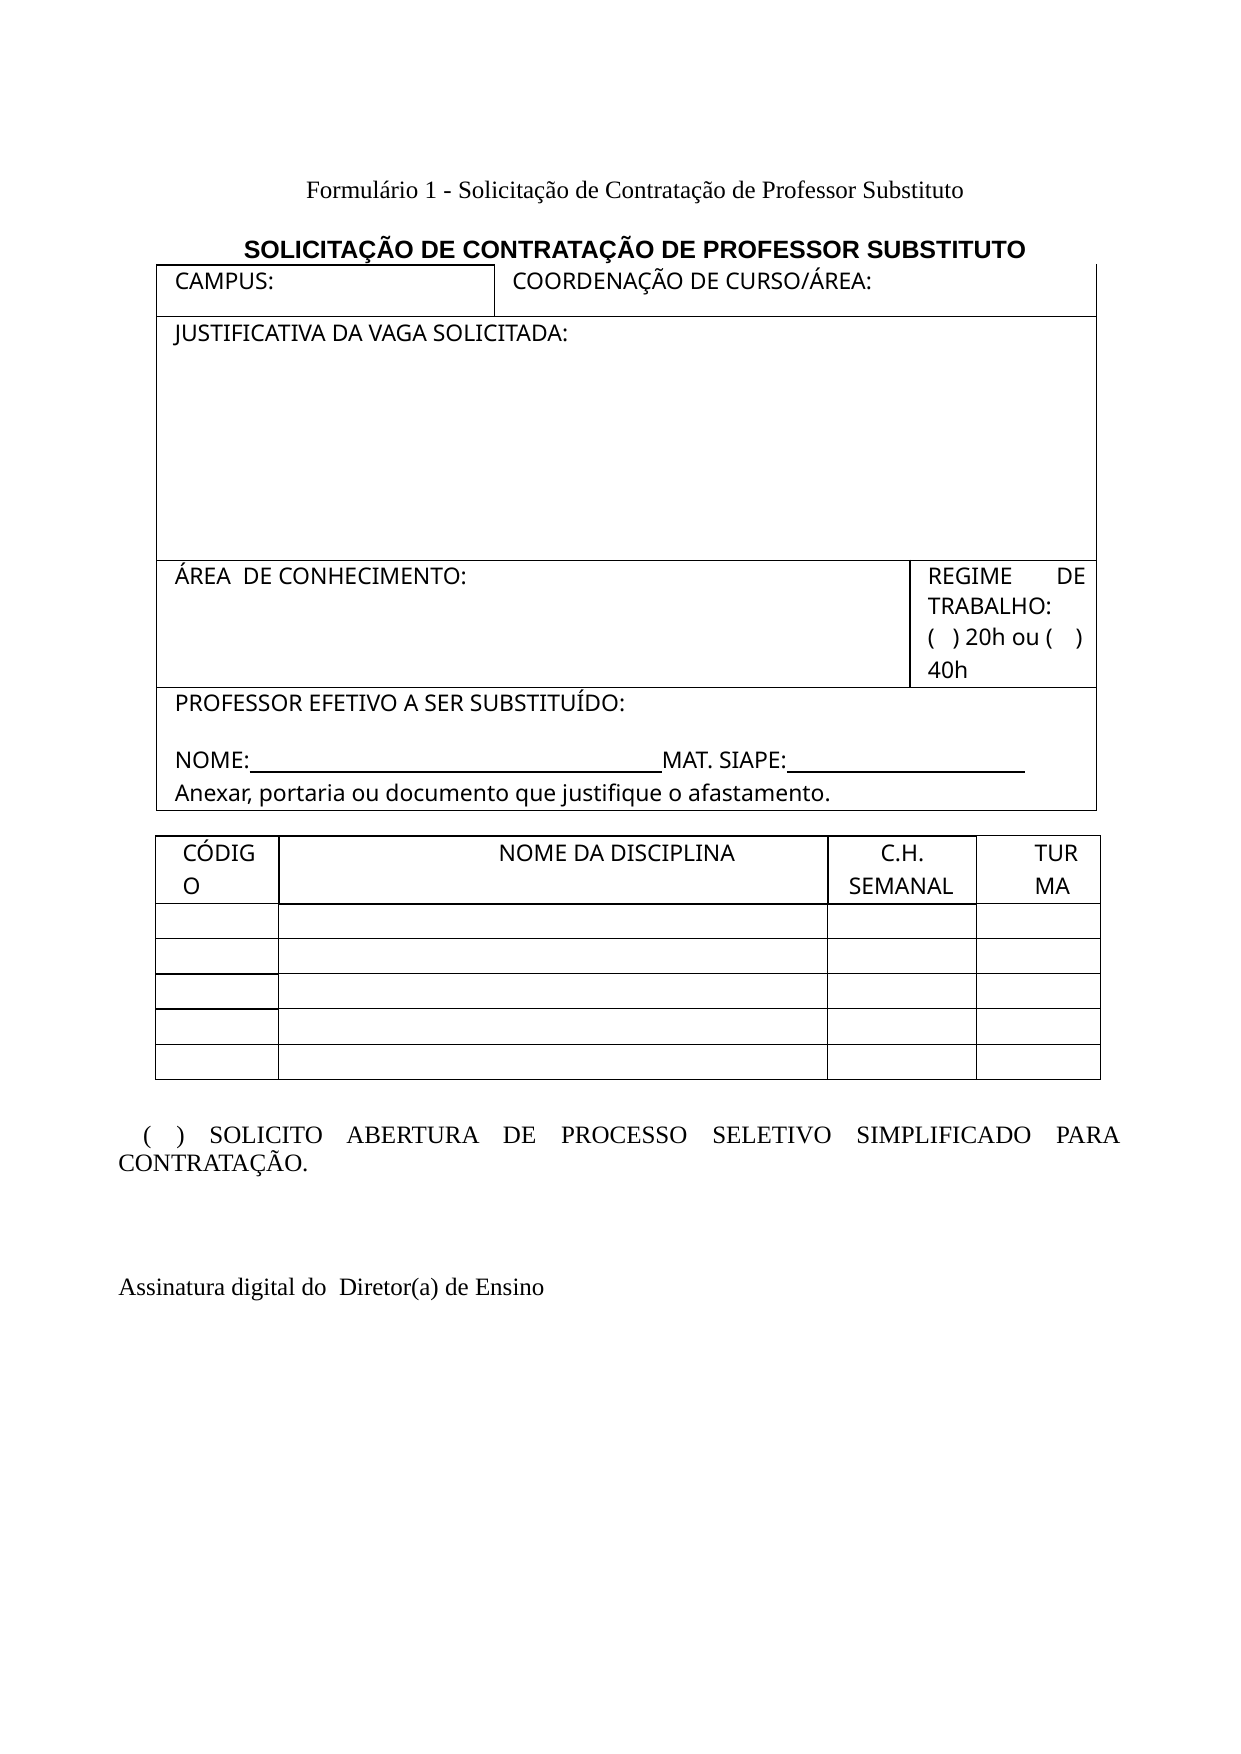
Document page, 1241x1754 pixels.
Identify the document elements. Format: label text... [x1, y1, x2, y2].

table_cell [279, 905, 827, 937]
table_cell JUSTIFICATIVA DA VAGA SOLICITADA: [157, 317, 1096, 559]
table_cell [279, 1045, 827, 1079]
table_cell [156, 939, 278, 973]
table_cell [279, 1009, 827, 1044]
table_cell [828, 905, 976, 937]
table_cell [279, 974, 827, 1008]
table_cell [828, 1045, 976, 1079]
table_header CÓDIGO [156, 837, 278, 903]
table_cell [828, 974, 976, 1008]
table_cell [828, 939, 976, 973]
table_header COORDENAÇÃO DE CURSO/ÁREA: [495, 264, 1096, 316]
table_cell [828, 1009, 976, 1044]
table_cell [977, 939, 1100, 973]
table_cell [977, 974, 1100, 1008]
table_cell [156, 1045, 278, 1079]
text ( ) SOLICITO ABERTURA DE PROCESSO SELETIVO SIMPLIFICADO PARA CONTRATAÇÃO. [118, 1120, 1122, 1177]
table_header C.H. SEMANAL [829, 837, 976, 903]
table_cell PROFESSOR EFETIVO A SER SUBSTITUÍDO: NOME: MAT. SIAPE: Anexar, portaria ou documento que justifique o afastamento. [157, 688, 1096, 810]
table_cell ÁREA DE CONHECIMENTO: [157, 561, 909, 687]
table_cell REGIME DE TRABALHO: ( ) 20h ou ( ) 40h [911, 561, 1096, 687]
table_cell [156, 1010, 278, 1044]
text Formulário 1 - Solicitação de Contratação de Professor Substituto [148, 176, 1122, 204]
table_cell [156, 975, 278, 1008]
table_cell [156, 904, 278, 937]
table_header NOME DA DISCIPLINA [280, 837, 827, 903]
text Assinatura digital do Diretor(a) de Ensino [118, 1272, 1122, 1301]
table_cell [977, 1045, 1100, 1079]
table_header TURMA [977, 836, 1100, 903]
table_cell [977, 904, 1100, 937]
table_cell [279, 939, 827, 973]
text SOLICITAÇÃO DE CONTRATAÇÃO DE PROFESSOR SUBSTITUTO [148, 235, 1122, 264]
table_header CAMPUS: [157, 266, 494, 316]
table_cell [977, 1009, 1100, 1044]
